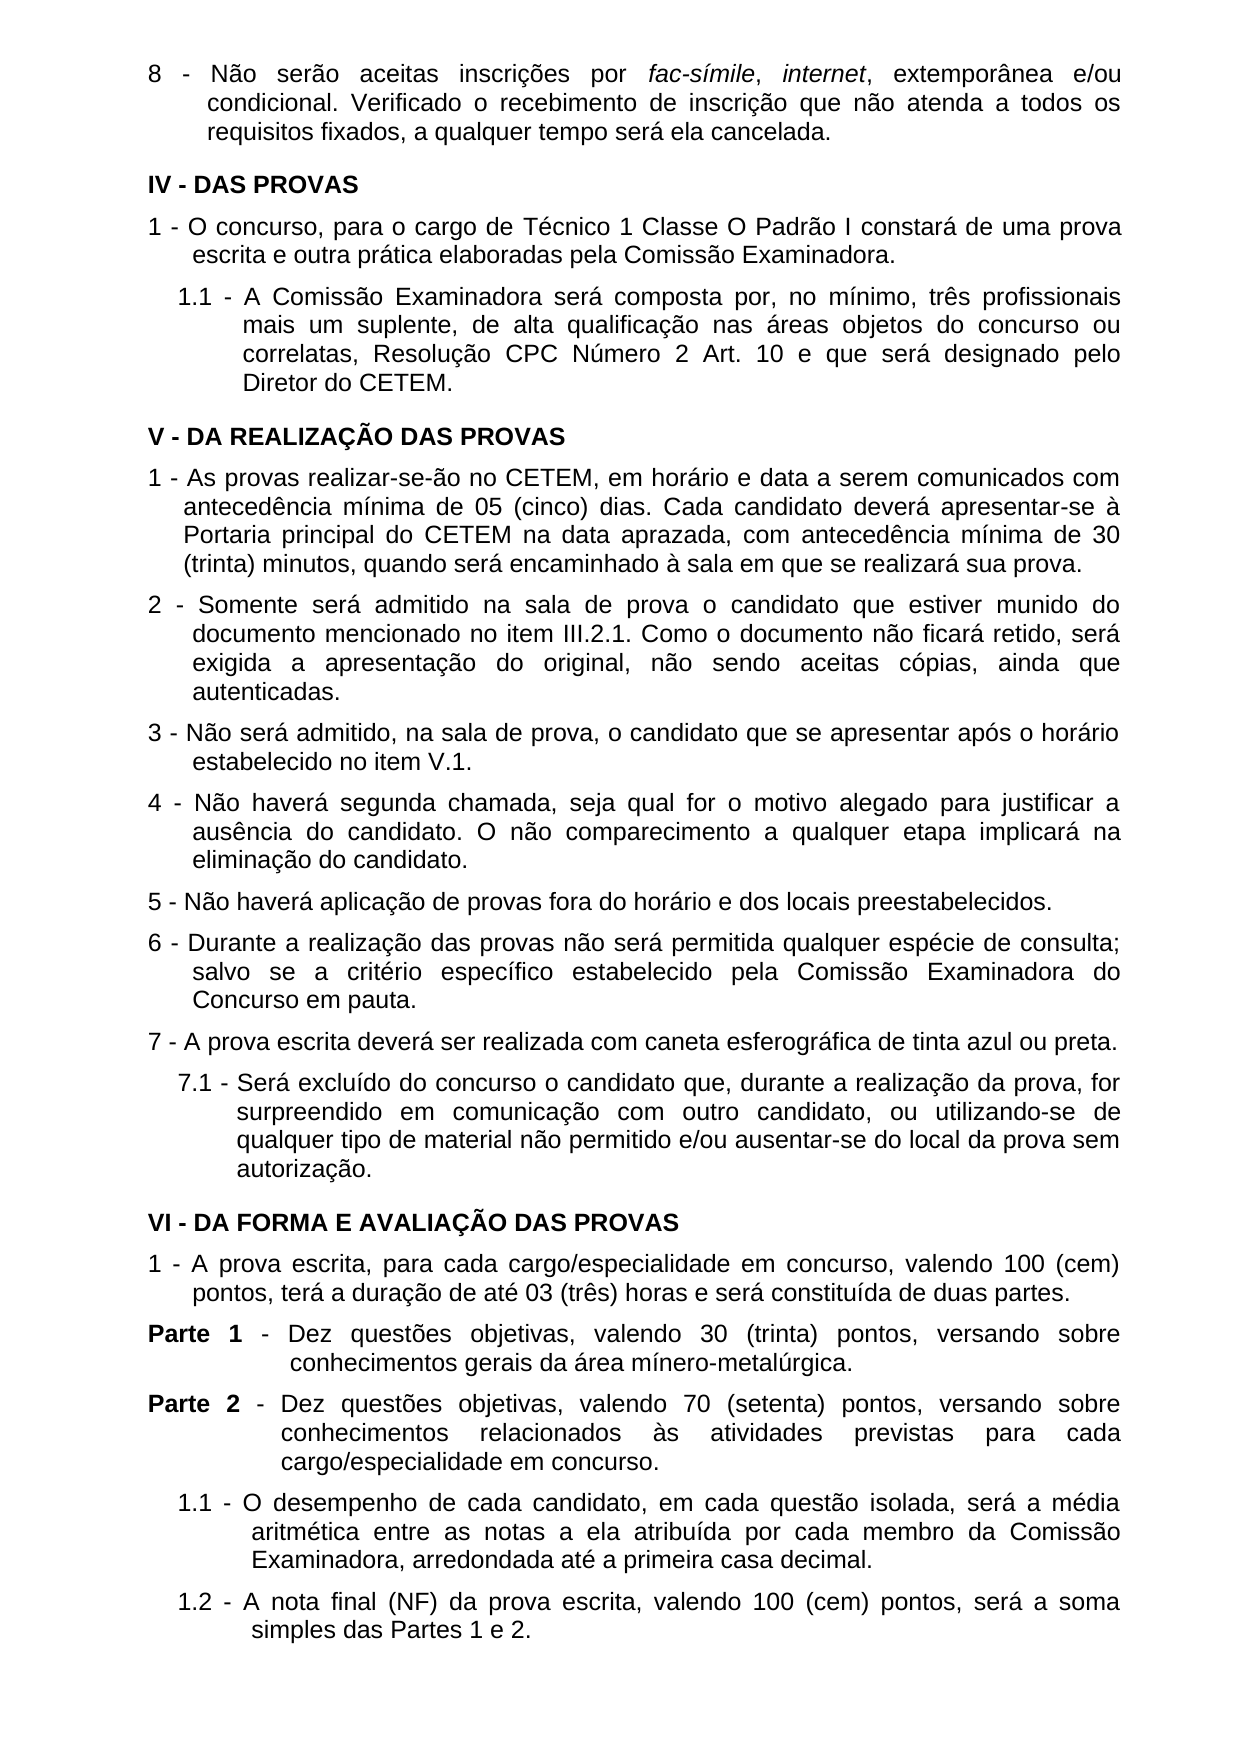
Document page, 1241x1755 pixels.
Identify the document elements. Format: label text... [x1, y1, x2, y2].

text 1 - O concurso, para o cargo de Técnico 1 Classe O Padrão I constará de uma prova escrita e outra prática elaboradas pela Comissão Examinadora. [148, 212, 1122, 269]
text IV - DAS PROVAS [148, 170, 1122, 199]
text 2 - Somente será admitido na sala de prova o candidato que estiver munido do documento mencionado no item III.2.1. Como o documento não ficará retido, será exigida a apresentação do original, não sendo aceitas cópias, ainda que autenticadas. [148, 590, 1122, 705]
text 1.1 - A Comissão Examinadora será composta por, no mínimo, três profissionais mais um suplente, de alta qualificação nas áreas objetos do concurso ou correlatas, Resolução CPC Número 2 Art. 10 e que será designado pelo Diretor do CETEM. [177, 282, 1122, 397]
text 4 - Não haverá segunda chamada, seja qual for o motivo alegado para justificar a ausência do candidato. O não comparecimento a qualquer etapa implicará na eliminação do candidato. [148, 788, 1122, 874]
text 8 - Não serão aceitas inscrições por fac-símile, internet, extemporânea e/ou condicional. Verificado o recebimento de inscrição que não atenda a todos os requisitos fixados, a qualquer tempo será ela cancelada. [148, 59, 1122, 145]
text 6 - Durante a realização das provas não será permitida qualquer espécie de consulta; salvo se a critério específico estabelecido pela Comissão Examinadora do Concurso em pauta. [148, 928, 1122, 1014]
text 1.1 - O desempenho de cada candidato, em cada questão isolada, será a média aritmética entre as notas a ela atribuída por cada membro da Comissão Examinadora, arredondada até a primeira casa decimal. [177, 1488, 1122, 1574]
text 3 - Não será admitido, na sala de prova, o candidato que se apresentar após o horário estabelecido no item V.1. [148, 718, 1122, 775]
text V - DA REALIZAÇÃO DAS PROVAS [148, 422, 1122, 450]
text VI - DA FORMA E AVALIAÇÃO DAS PROVAS [148, 1208, 1122, 1237]
text Parte 2 - Dez questões objetivas, valendo 70 (setenta) pontos, versando sobre conhecimentos relacionados às atividades previstas para cada cargo/especialidade em concurso. [148, 1389, 1122, 1475]
text 7.1 - Será excluído do concurso o candidato que, durante a realização da prova, for surpreendido em comunicação com outro candidato, ou utilizando-se de qualquer tipo de material não permitido e/ou ausentar-se do local da prova sem autorização. [177, 1068, 1122, 1183]
text 1.2 - A nota final (NF) da prova escrita, valendo 100 (cem) pontos, será a soma simples das Partes 1 e 2. [177, 1587, 1122, 1644]
text 5 - Não haverá aplicação de provas fora do horário e dos locais preestabelecidos. [148, 887, 1122, 915]
text Parte 1 - Dez questões objetivas, valendo 30 (trinta) pontos, versando sobre conhecimentos gerais da área mínero-metalúrgica. [148, 1319, 1122, 1377]
text 1 - As provas realizar-se-ão no CETEM, em horário e data a serem comunicados com antecedência mínima de 05 (cinco) dias. Cada candidato deverá apresentar-se à Portaria principal do CETEM na data aprazada, com antecedência mínima de 30 (trinta) minutos, quando será encaminhado à sala em que se realizará sua prova. [148, 463, 1122, 578]
text 7 - A prova escrita deverá ser realizada com caneta esferográfica de tinta azul ou preta. [148, 1027, 1122, 1055]
text 1 - A prova escrita, para cada cargo/especialidade em concurso, valendo 100 (cem) pontos, terá a duração de até 03 (três) horas e será constituída de duas partes. [148, 1249, 1122, 1307]
